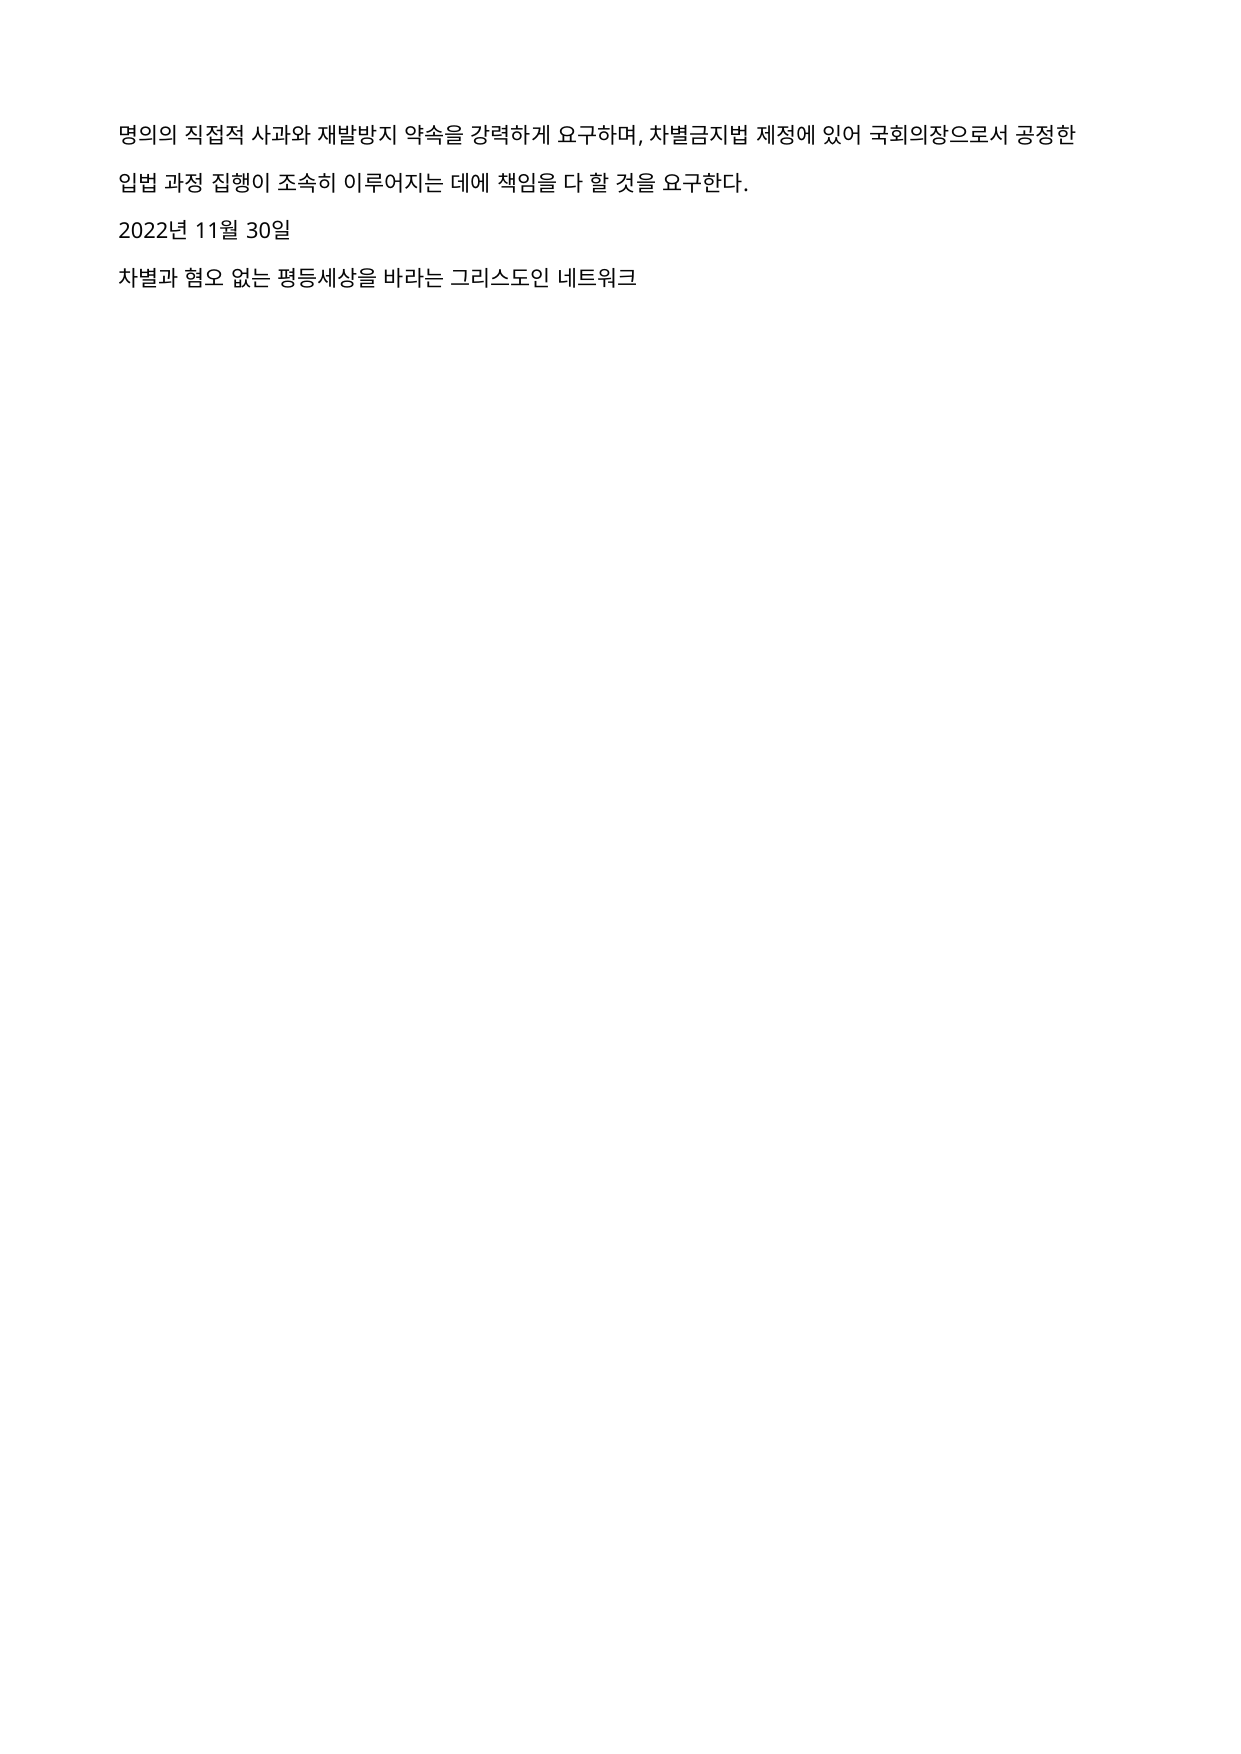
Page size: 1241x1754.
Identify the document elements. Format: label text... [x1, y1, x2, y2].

text 명의의 직접적 사과와 재발방지 약속을 강력하게 요구하며, 차별금지법 제정에 있어 국회의장으로서 공정한 입법 과정 집행이 조속히 이루어지는 데에 책임을 다 할 것을 요구한다. [118, 118, 1122, 197]
text 2022년 11월 30일 [118, 213, 1122, 245]
text 차별과 혐오 없는 평등세상을 바라는 그리스도인 네트워크 [118, 261, 1122, 293]
